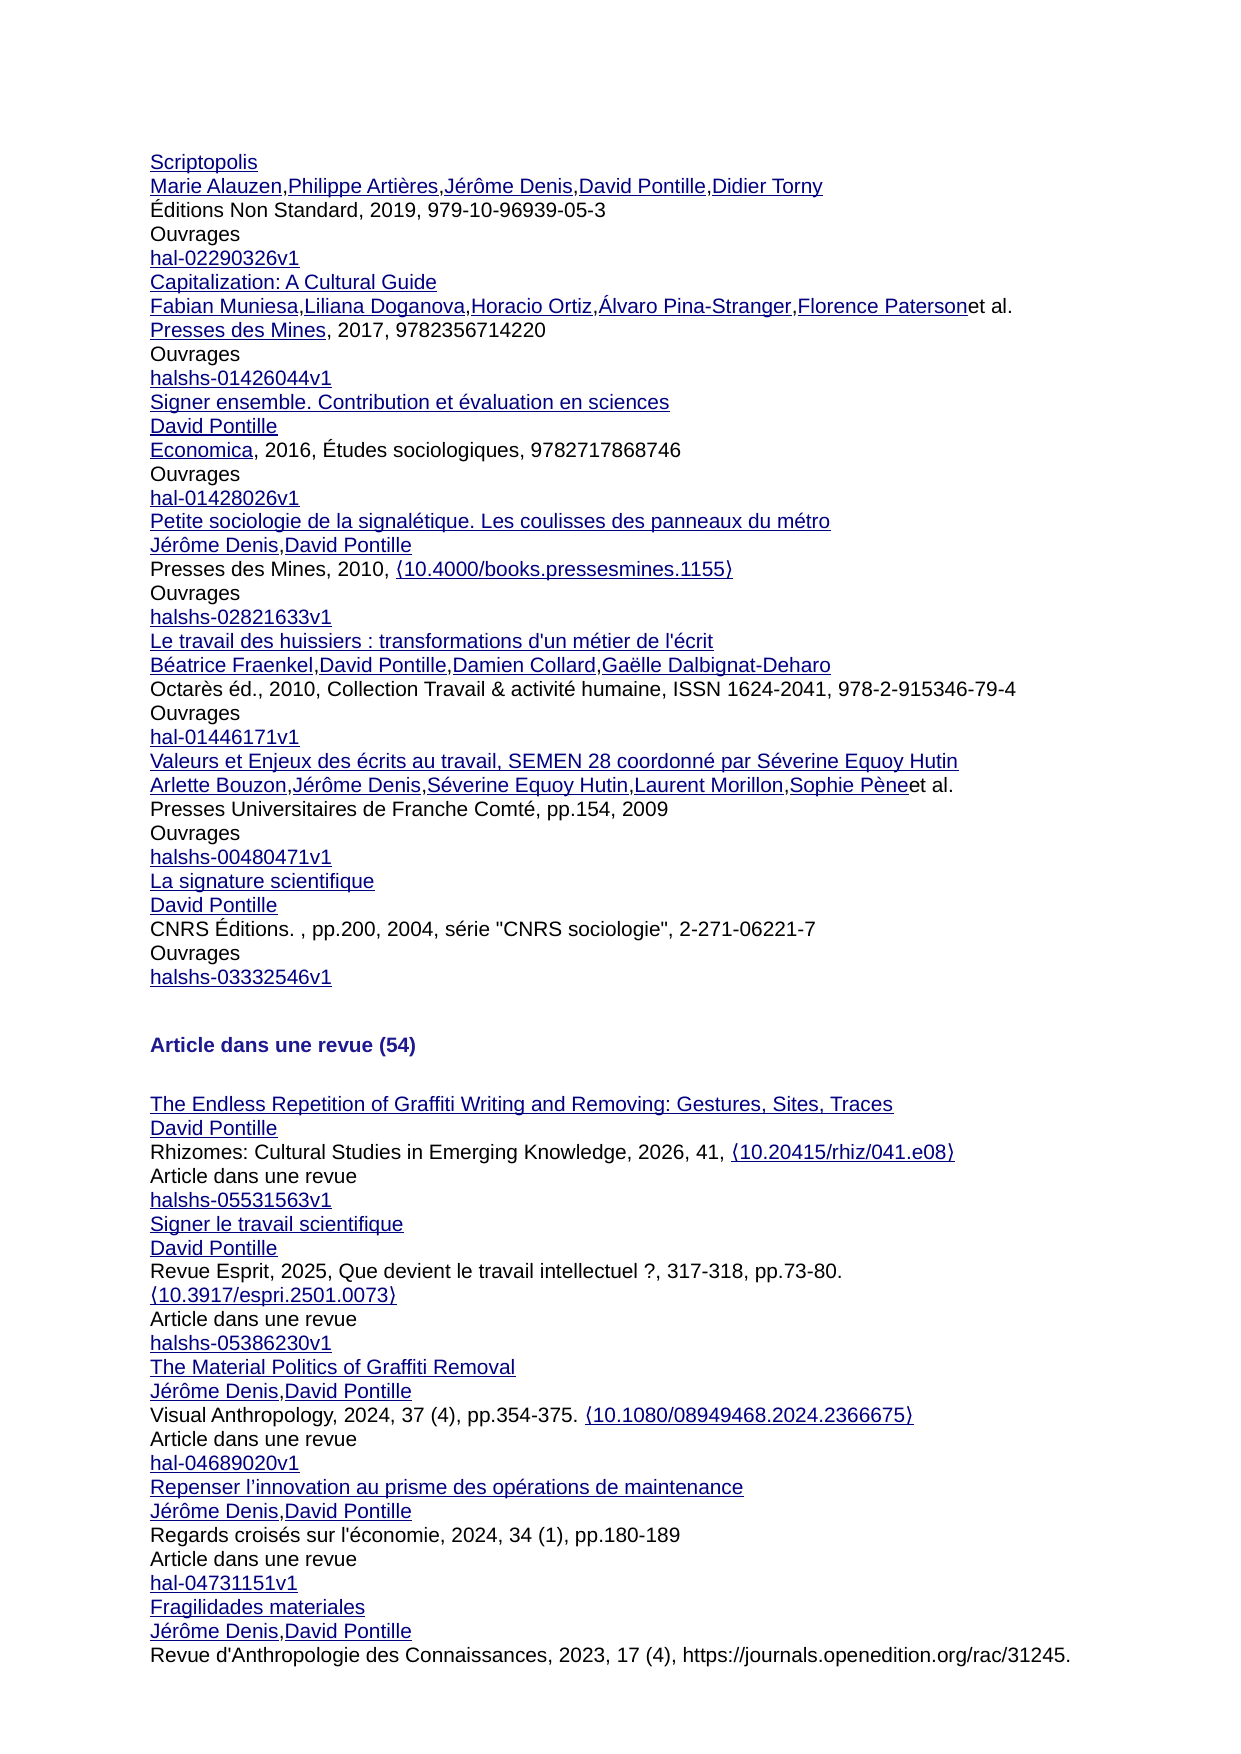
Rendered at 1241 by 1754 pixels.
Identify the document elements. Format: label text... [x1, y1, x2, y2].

table_cell Signer ensemble. Contribution et évaluation en sciences David Pontille Economica, 2016, Études sociologiques, 9782717868746 Ouvrages hal-01428026v1 [150, 390, 1090, 509]
table_cell Petite sociologie de la signalétique. Les coulisses des panneaux du métro Jérôme Denis,David Pontille Presses des Mines, 2010, ⟨10.4000/books.pressesmines.1155⟩ Ouvrages halshs-02821633v1 [150, 509, 1090, 629]
table_header The Endless Repetition of Graffiti Writing and Removing: Gestures, Sites, Traces David Pontille Rhizomes: Cultural Studies in Emerging Knowledge, 2026, 41, ⟨10.20415/rhiz/041.e08⟩ Article dans une revue halshs-05531563v1 [150, 1092, 1090, 1211]
table_cell Scriptopolis Marie Alauzen,Philippe Artières,Jérôme Denis,David Pontille,Didier Torny Éditions Non Standard, 2019, 979-10-96939-05-3 Ouvrages hal-02290326v1 [150, 150, 1090, 270]
table_cell The Material Politics of Graffiti Removal Jérôme Denis,David Pontille Visual Anthropology, 2024, 37 (4), pp.354-375. ⟨10.1080/08949468.2024.2366675⟩ Article dans une revue hal-04689020v1 [150, 1355, 1090, 1475]
table_cell Le travail des huissiers : transformations d'un métier de l'écrit Béatrice Fraenkel,David Pontille,Damien Collard,Gaëlle Dalbignat-Deharo Octarès éd., 2010, Collection Travail & activité humaine, ISSN 1624-2041, 978-2-915346-79-4 Ouvrages hal-01446171v1 [150, 629, 1090, 749]
table_cell Fragilidades materiales Jérôme Denis,David Pontille Revue d'Anthropologie des Connaissances, 2023, 17 (4), https://journals.openedition.org/rac/31245. [150, 1595, 1090, 1667]
table_cell Signer le travail scientifique David Pontille Revue Esprit, 2025, Que devient le travail intellectuel ?, 317-318, pp.73-80. ⟨10.3917/espri.2501.0073⟩ Article dans une revue halshs-05386230v1 [150, 1211, 1090, 1355]
table_cell Valeurs et Enjeux des écrits au travail, SEMEN 28 coordonné par Séverine Equoy Hutin Arlette Bouzon,Jérôme Denis,Séverine Equoy Hutin,Laurent Morillon,Sophie Pèneet al. Presses Universitaires de Franche Comté, pp.154, 2009 Ouvrages halshs-00480471v1 [150, 749, 1090, 869]
table_cell Repenser l’innovation au prisme des opérations de maintenance Jérôme Denis,David Pontille Regards croisés sur l'économie, 2024, 34 (1), pp.180-189 Article dans une revue hal-04731151v1 [150, 1475, 1090, 1595]
table_cell La signature scientifique David Pontille CNRS Éditions. , pp.200, 2004, série "CNRS sociologie", 2-271-06221-7 Ouvrages halshs-03332546v1 [150, 869, 1090, 988]
table_cell Capitalization: A Cultural Guide Fabian Muniesa,Liliana Doganova,Horacio Ortiz,Álvaro Pina-Stranger,Florence Patersonet al. Presses des Mines, 2017, 9782356714220 Ouvrages halshs-01426044v1 [150, 270, 1090, 389]
subtitle Article dans une revue (54) [150, 1033, 1090, 1057]
